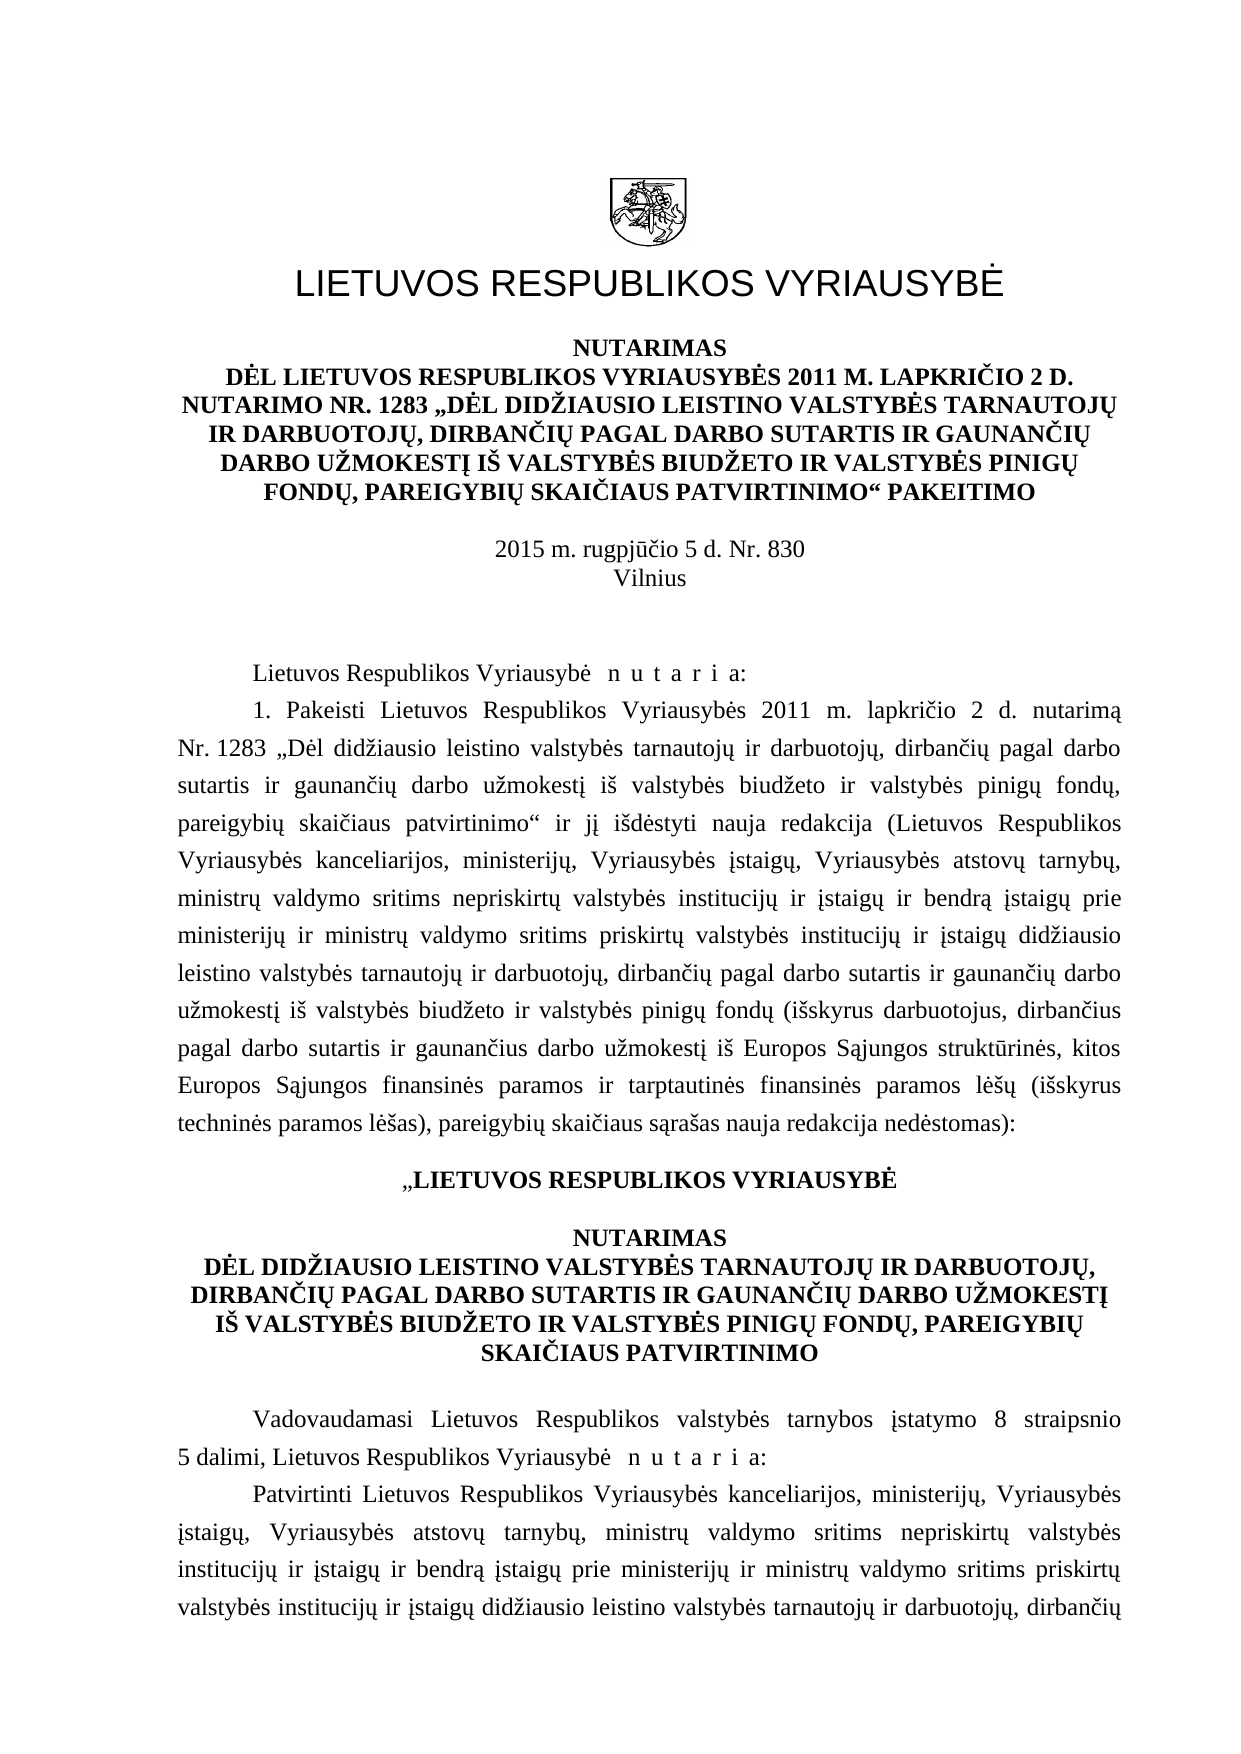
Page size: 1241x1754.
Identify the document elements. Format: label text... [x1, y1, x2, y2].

text nutarimas [177, 333, 1122, 362]
text Vadovaudamasi Lietuvos Respublikos valstybės tarnybos įstatymo 8 straipsnio 5 dalimi, Lietuvos Respublikos Vyriausybė nutaria: [177, 1395, 1122, 1470]
text Dėl LIETUVOS RESPUBLIKOS VYRIAUSYBĖS 2011 M. LAPKRIČIO 2 D. NUTARIMO NR. 1283 „DĖL DIDŽIAUSIO LEISTINO VALSTYBĖS TARNAUTOJŲ IR DARBUOTOJŲ, DIRBANČIŲ PAGAL DARBO SUTARTIS IR GAUNANČIŲ DARBO UŽMOKESTĮ IŠ VALSTYBĖS BIUDŽETO IR VALSTYBĖS PINIGŲ FONDŲ, PAREIGYBIŲ SKAIČIAUS PATVIRTINIMO“ PAKEITIMO [177, 362, 1122, 505]
text 2015 m. rugpjūčio 5 d. Nr. 830 Vilnius [177, 534, 1122, 592]
text 1. Pakeisti Lietuvos Respublikos Vyriausybės 2011 m. lapkričio 2 d. nutarimą Nr. 1283 „Dėl didžiausio leistino valstybės tarnautojų ir darbuotojų, dirbančių pagal darbo sutartis ir gaunančių darbo užmokestį iš valstybės biudžeto ir valstybės pinigų fondų, pareigybių skaičiaus patvirtinimo“ ir jį išdėstyti nauja redakcija (Lietuvos Respublikos Vyriausybės kanceliarijos, ministerijų, Vyriausybės įstaigų, Vyriausybės atstovų tarnybų, ministrų valdymo sritims nepriskirtų valstybės institucijų ir įstaigų ir bendrą įstaigų prie ministerijų ir ministrų valdymo sritims priskirtų valstybės institucijų ir įstaigų didžiausio leistino valstybės tarnautojų ir darbuotojų, dirbančių pagal darbo sutartis ir gaunančių darbo užmokestį iš valstybės biudžeto ir valstybės pinigų fondų (išskyrus darbuotojus, dirbančius pagal darbo sutartis ir gaunančius darbo užmokestį iš Europos Sąjungos struktūrinės, kitos Europos Sąjungos finansinės paramos ir tarptautinės finansinės paramos lėšų (išskyrus techninės paramos lėšas), pareigybių skaičiaus sąrašas nauja redakcija nedėstomas): [177, 687, 1122, 1137]
text Lietuvos Respublikos Vyriausybė [177, 261, 1122, 304]
text „LIETUVOS RESPUBLIKOS VYRIAUSYBĖ [177, 1165, 1122, 1194]
text DĖL DIDŽIAUSIO LEISTINO VALSTYBĖS TARNAUTOJŲ IR DARBUOTOJŲ, DIRBANČIŲ PAGAL DARBO SUTARTIS IR GAUNANČIŲ DARBO UŽMOKESTĮ IŠ VALSTYBĖS BIUDŽETO IR VALSTYBĖS PINIGŲ FONDŲ, PAREIGYBIŲ SKAIČIAUS PATVIRTINIMO [177, 1252, 1122, 1367]
text NUTARIMAS [177, 1223, 1122, 1252]
text Patvirtinti Lietuvos Respublikos Vyriausybės kanceliarijos, ministerijų, Vyriausybės įstaigų, Vyriausybės atstovų tarnybų, ministrų valdymo sritims nepriskirtų valstybės institucijų ir įstaigų ir bendrą įstaigų prie ministerijų ir ministrų valdymo sritims priskirtų valstybės institucijų ir įstaigų didžiausio leistino valstybės tarnautojų ir darbuotojų, dirbančių [177, 1470, 1122, 1620]
text Lietuvos Respublikos Vyriausybė nutaria: [177, 649, 1122, 687]
